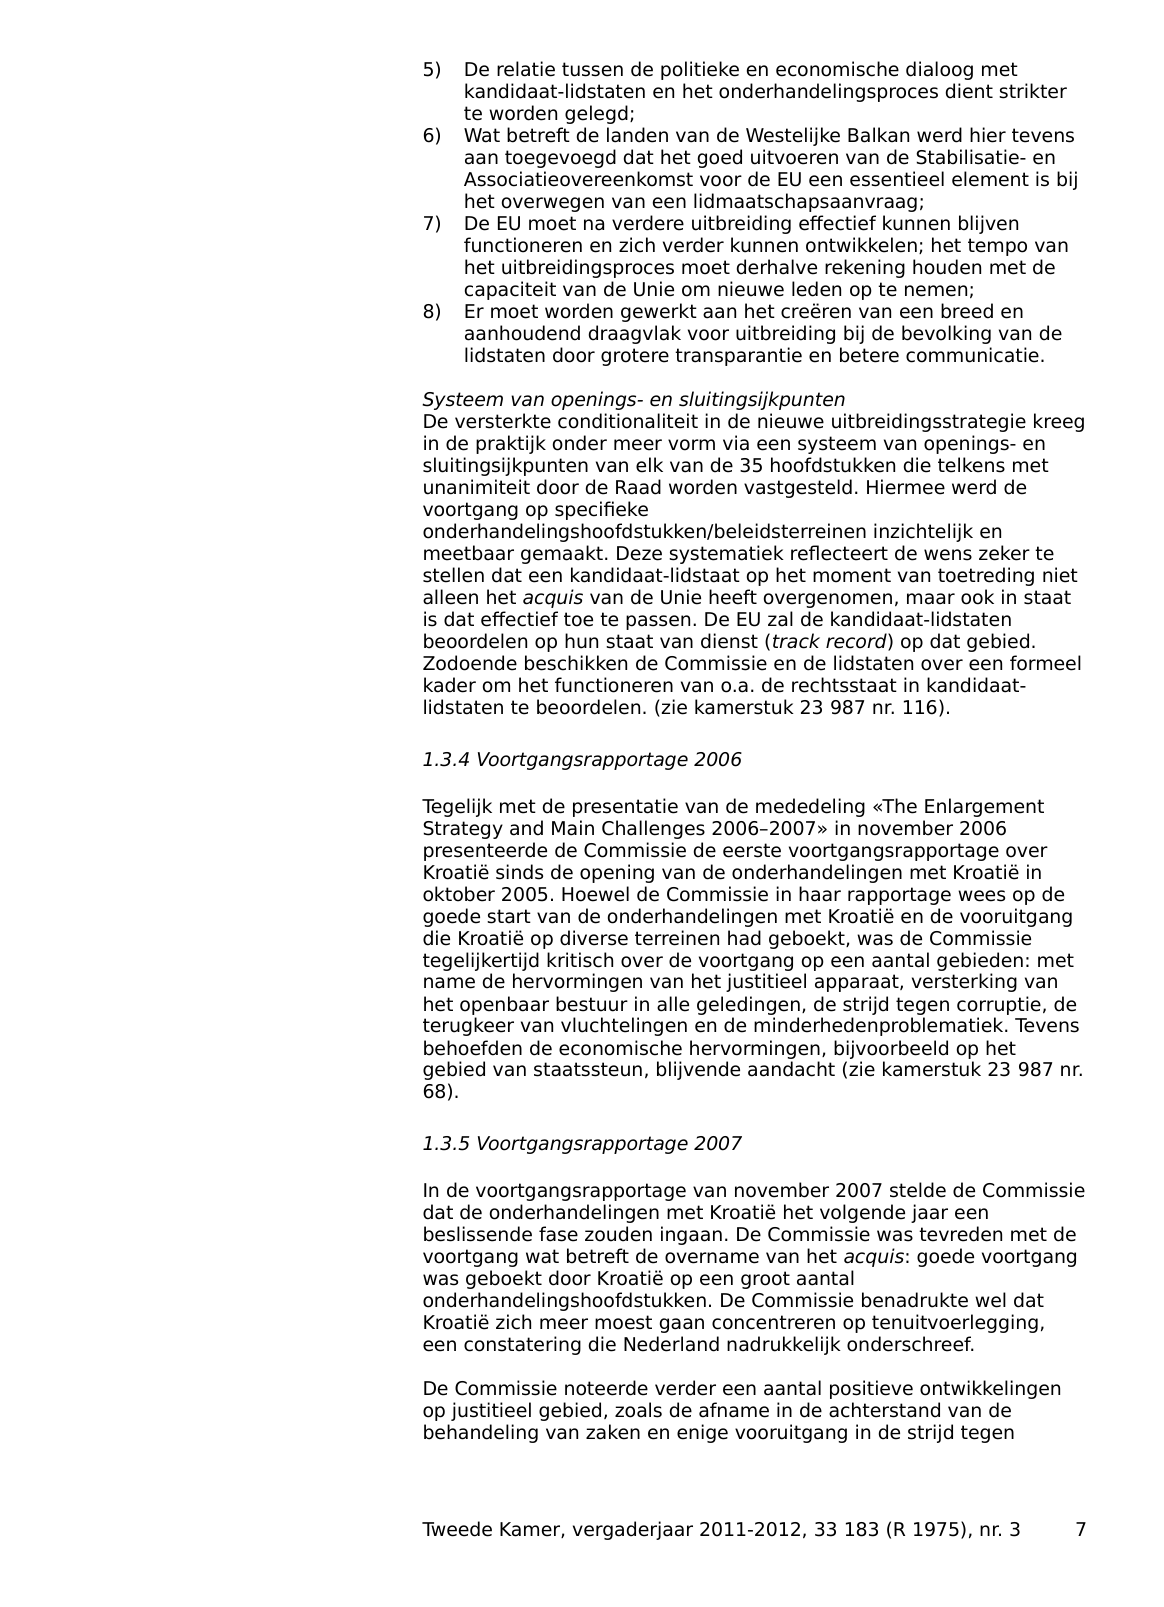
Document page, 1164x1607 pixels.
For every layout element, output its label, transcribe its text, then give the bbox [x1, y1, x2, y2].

subtitle 1.3.5 Voortgangsrapportage 2007 [422, 1133, 1087, 1155]
text 5) De relatie tussen de politieke en economische dialoog met kandidaat-lidstaten en het onderhandelingsproces dient strikter te worden gelegd; [422, 59, 1087, 125]
text Tegelijk met de presentatie van de mededeling «The Enlargement Strategy and Main Challenges 2006–2007» in november 2006 presenteerde de Commissie de eerste voortgangsrapportage over Kroatië sinds de opening van de onderhandelingen met Kroatië in oktober 2005. Hoewel de Commissie in haar rapportage wees op de goede start van de onderhandelingen met Kroatië en de vooruitgang die Kroatië op diverse terreinen had geboekt, was de Commissie tegelijkertijd kritisch over de voortgang op een aantal gebieden: met name de hervormingen van het justitieel apparaat, versterking van het openbaar bestuur in alle geledingen, de strijd tegen corruptie, de terugkeer van vluchtelingen en de minderhedenproblematiek. Tevens behoefden de economische hervormingen, bijvoorbeeld op het gebied van staatssteun, blijvende aandacht (zie kamerstuk 23 987 nr. 68). [422, 796, 1087, 1103]
text In de voortgangsrapportage van november 2007 stelde de Commissie dat de onderhandelingen met Kroatië het volgende jaar een beslissende fase zouden ingaan. De Commissie was tevreden met de voortgang wat betreft de overname van het acquis: goede voortgang was geboekt door Kroatië op een groot aantal onderhandelingshoofdstukken. De Commissie benadrukte wel dat Kroatië zich meer moest gaan concentreren op tenuitvoerlegging, een constatering die Nederland nadrukkelijk onderschreef. [422, 1180, 1087, 1356]
subtitle 1.3.4 Voortgangsrapportage 2006 [422, 749, 1087, 771]
text 8) Er moet worden gewerkt aan het creëren van een breed en aanhoudend draagvlak voor uitbreiding bij de bevolking van de lidstaten door grotere transparantie en betere communicatie. [422, 301, 1087, 367]
text De Commissie noteerde verder een aantal positieve ontwikkelingen op justitieel gebied, zoals de afname in de achterstand van de behandeling van zaken en enige vooruitgang in de strijd tegen [422, 1378, 1087, 1444]
text 7) De EU moet na verdere uitbreiding effectief kunnen blijven functioneren en zich verder kunnen ontwikkelen; het tempo van het uitbreidingsproces moet derhalve rekening houden met de capaciteit van de Unie om nieuwe leden op te nemen; [422, 213, 1087, 301]
text De versterkte conditionaliteit in de nieuwe uitbreidingsstrategie kreeg in de praktijk onder meer vorm via een systeem van openings- en sluitingsijkpunten van elk van de 35 hoofdstukken die telkens met unanimiteit door de Raad worden vastgesteld. Hiermee werd de voortgang op specifieke onderhandelingshoofdstukken/beleidsterreinen inzichtelijk en meetbaar gemaakt. Deze systematiek reflecteert de wens zeker te stellen dat een kandidaat-lidstaat op het moment van toetreding niet alleen het acquis van de Unie heeft overgenomen, maar ook in staat is dat effectief toe te passen. De EU zal de kandidaat-lidstaten beoordelen op hun staat van dienst (track record) op dat gebied. Zodoende beschikken de Commissie en de lidstaten over een formeel kader om het functioneren van o.a. de rechtsstaat in kandidaat-lidstaten te beoordelen. (zie kamerstuk 23 987 nr. 116). [422, 411, 1087, 719]
subtitle Systeem van openings- en sluitingsijkpunten [422, 389, 1087, 411]
text 6) Wat betreft de landen van de Westelijke Balkan werd hier tevens aan toegevoegd dat het goed uitvoeren van de Stabilisatie- en Associatieovereenkomst voor de EU een essentieel element is bij het overwegen van een lidmaatschapsaanvraag; [422, 125, 1087, 213]
